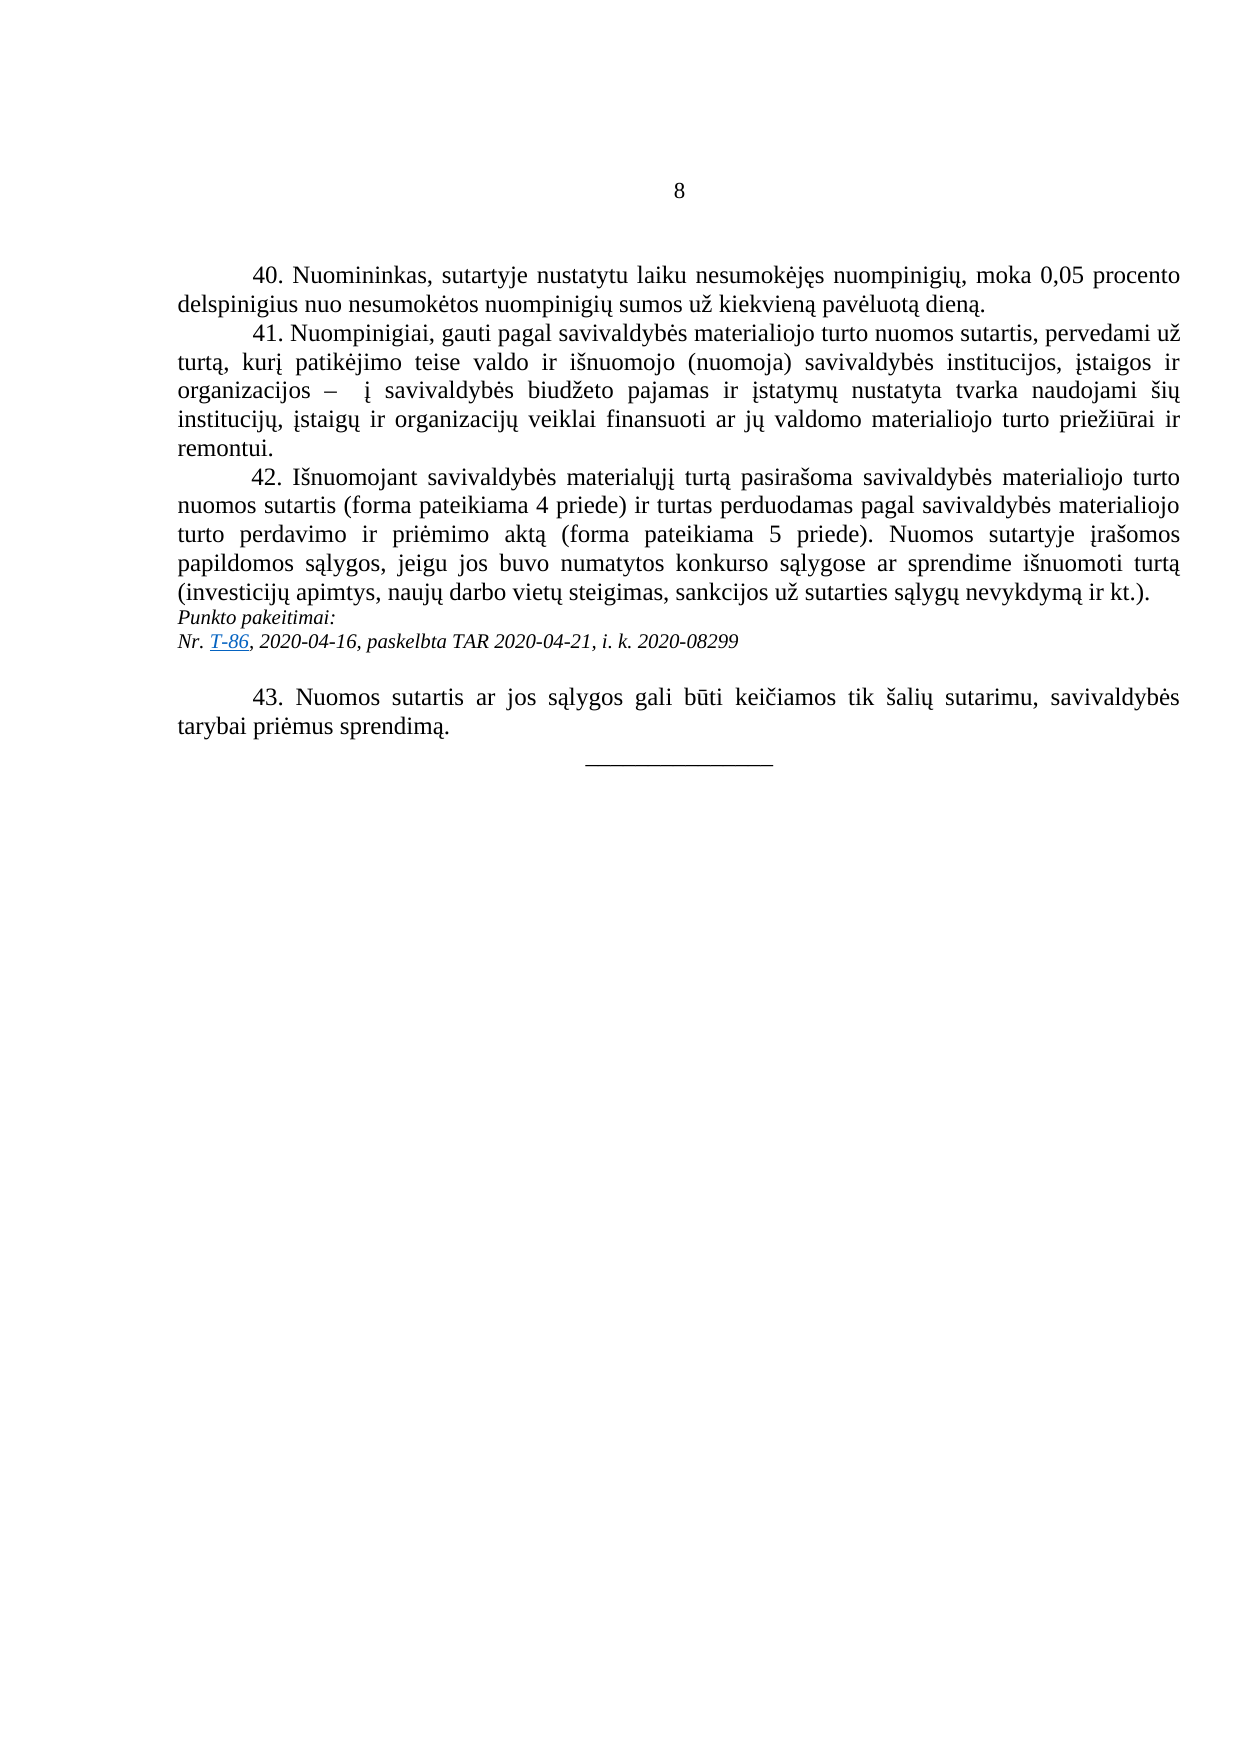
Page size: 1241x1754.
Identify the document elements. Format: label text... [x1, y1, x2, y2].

text 41. Nuompinigiai, gauti pagal savivaldybės materialiojo turto nuomos sutartis, pervedami už turtą, kurį patikėjimo teise valdo ir išnuomojo (nuomoja) savivaldybės institucijos, įstaigos ir organizacijos – į savivaldybės biudžeto pajamas ir įstatymų nustatyta tvarka naudojami šių institucijų, įstaigų ir organizacijų veiklai finansuoti ar jų valdomo materialiojo turto priežiūrai ir remontui. [177, 318, 1181, 462]
text Punkto pakeitimai: [177, 605, 1181, 629]
text 42. Išnuomojant savivaldybės materialųjį turtą pasirašoma savivaldybės materialiojo turto nuomos sutartis (forma pateikiama 4 priede) ir turtas perduodamas pagal savivaldybės materialiojo turto perdavimo ir priėmimo aktą (forma pateikiama 5 priede). Nuomos sutartyje įrašomos papildomos sąlygos, jeigu jos buvo numatytos konkurso sąlygose ar sprendime išnuomoti turtą (investicijų apimtys, naujų darbo vietų steigimas, sankcijos už sutarties sąlygų nevykdymą ir kt.). [177, 462, 1181, 605]
text _______________ [177, 740, 1181, 768]
text Nr. T-86, 2020-04-16, paskelbta TAR 2020-04-21, i. k. 2020-08299 [177, 629, 1181, 653]
text 40. Nuomininkas, sutartyje nustatytu laiku nesumokėjęs nuompinigių, moka 0,05 procento delspinigius nuo nesumokėtos nuompinigių sumos už kiekvieną pavėluotą dieną. [177, 260, 1181, 318]
text 43. Nuomos sutartis ar jos sąlygos gali būti keičiamos tik šalių sutarimu, savivaldybės tarybai priėmus sprendimą. [177, 682, 1181, 740]
